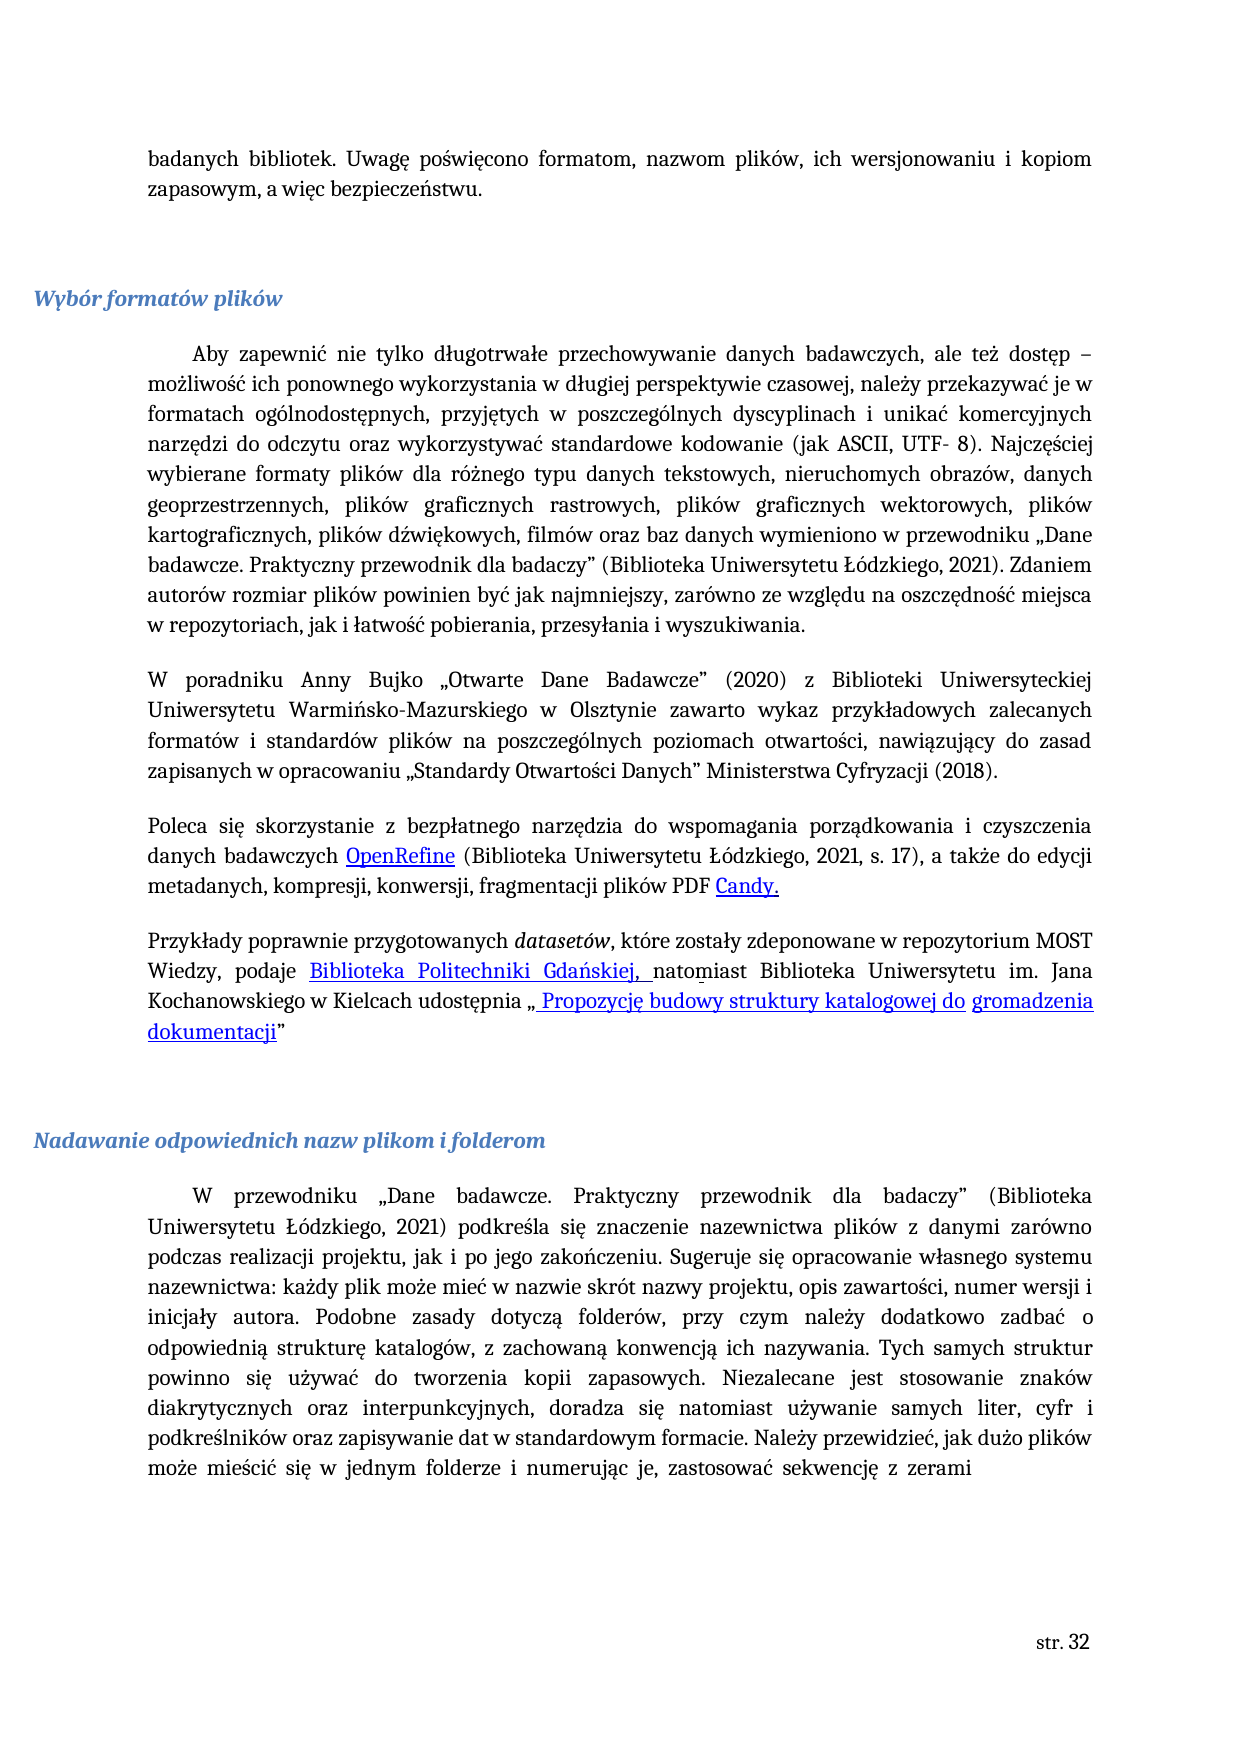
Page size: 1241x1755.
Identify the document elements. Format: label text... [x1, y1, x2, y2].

list Wybór formatów plików [0, 285, 1111, 312]
text badanych bibliotek. Uwagę poświęcono formatom, nazwom plików, ich wersjonowaniu i kopiom zapasowym, a więc bezpieczeństwu. [147, 146, 1093, 202]
text W przewodniku „Dane badawcze. Praktyczny przewodnik dla badaczy” (Biblioteka Uniwersytetu Łódzkiego, 2021) podkreśla się znaczenie nazewnictwa plików z danymi zarówno podczas realizacji projektu, jak i po jego zakończeniu. Sugeruje się opracowanie własnego systemu nazewnictwa: każdy plik może mieć w nazwie skrót nazwy projektu, opis zawartości, numer wersji i inicjały autora. Podobne zasady dotyczą folderów, przy czym należy dodatkowo zadbać o odpowiednią strukturę katalogów, z zachowaną konwencją ich nazywania. Tych samych struktur powinno się używać do tworzenia kopii zapasowych. Niezalecane jest stosowanie znaków diakrytycznych oraz interpunkcyjnych, doradza się natomiast używanie samych liter, cyfr i podkreślników oraz zapisywanie dat w standardowym formacie. Należy przewidzieć, jak dużo plików może mieścić się w jednym folderze i numerując je, zastosować sekwencję z zerami [147, 1183, 1093, 1482]
text W poradniku Anny Bujko „Otwarte Dane Badawcze” (2020) z Biblioteki Uniwersyteckiej Uniwersytetu Warmińsko-Mazurskiego w Olsztynie zawarto wykaz przykładowych zalecanych formatów i standardów plików na poszczególnych poziomach otwartości, nawiązujący do zasad zapisanych w opracowaniu „Standardy Otwartości Danych” Ministerstwa Cyfryzacji (2018). [147, 667, 1093, 784]
text Przykłady poprawnie przygotowanych datasetów, które zostały zdeponowane w repozytorium MOST Wiedzy, podaje Biblioteka Politechniki Gdańskiej, natomiast Biblioteka Uniwersytetu im. Jana Kochanowskiego w Kielcach udostępnia „ Propozycję budowy struktury katalogowej do gromadzenia dokumentacji” [147, 928, 1093, 1045]
text Aby zapewnić nie tylko długotrwałe przechowywanie danych badawczych, ale też dostęp – możliwość ich ponownego wykorzystania w długiej perspektywie czasowej, należy przekazywać je w formatach ogólnodostępnych, przyjętych w poszczególnych dyscyplinach i unikać komercyjnych narzędzi do odczytu oraz wykorzystywać standardowe kodowanie (jak ASCII, UTF- 8). Najczęściej wybierane formaty plików dla różnego typu danych tekstowych, nieruchomych obrazów, danych geoprzestrzennych, plików graficznych rastrowych, plików graficznych wektorowych, plików kartograficznych, plików dźwiękowych, filmów oraz baz danych wymieniono w przewodniku „Dane badawcze. Praktyczny przewodnik dla badaczy” (Biblioteka Uniwersytetu Łódzkiego, 2021). Zdaniem autorów rozmiar plików powinien być jak najmniejszy, zarówno ze względu na oszczędność miejsca w repozytoriach, jak i łatwość pobierania, przesyłania i wyszukiwania. [147, 340, 1094, 639]
list Nadawanie odpowiednich nazw plikom i folderom [0, 1128, 1111, 1155]
text Poleca się skorzystanie z bezpłatnego narzędzia do wspomagania porządkowania i czyszczenia danych badawczych OpenRefine (Biblioteka Uniwersytetu Łódzkiego, 2021, s. 17), a także do edycji metadanych, kompresji, konwersji, fragmentacji plików PDF Candy. [147, 812, 1093, 899]
